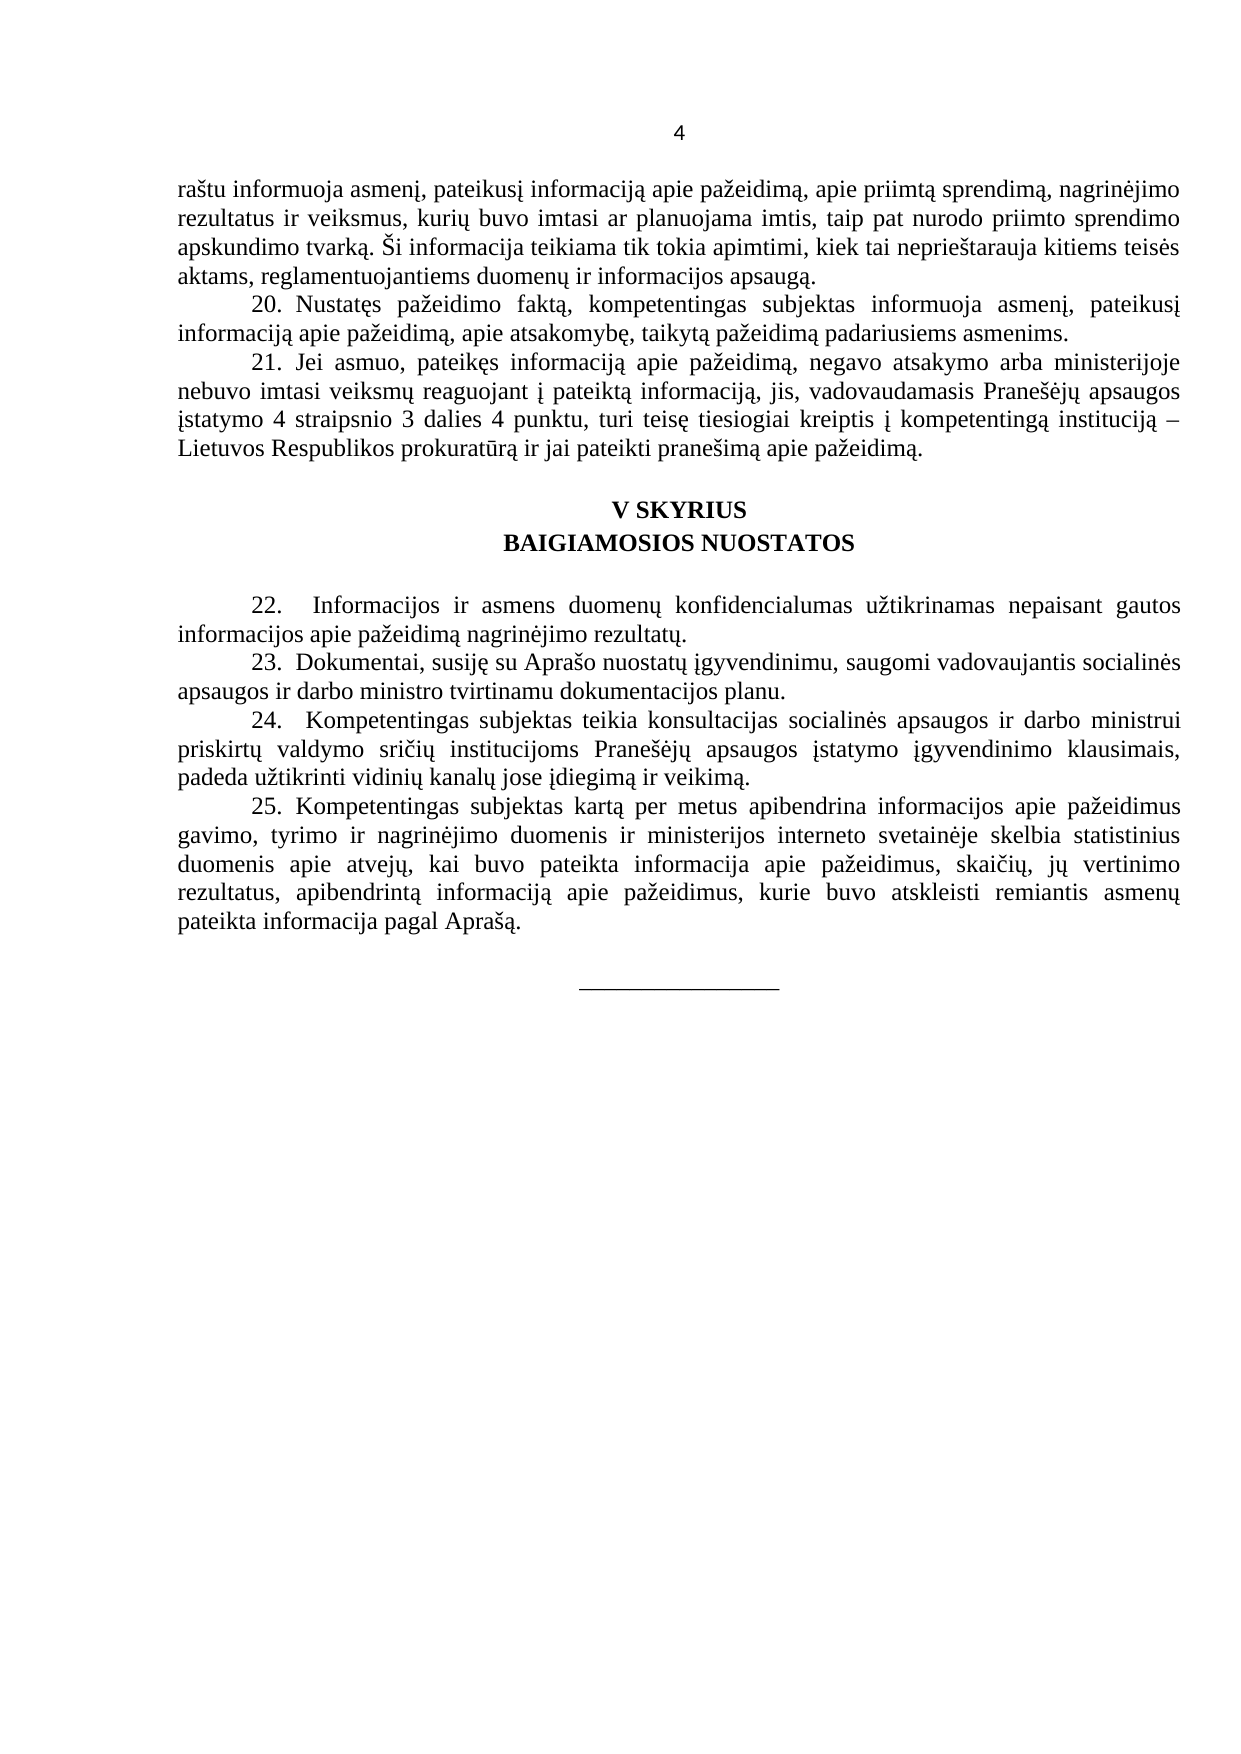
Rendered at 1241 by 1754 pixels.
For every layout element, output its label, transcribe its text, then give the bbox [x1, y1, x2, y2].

text ________________ [177, 964, 1181, 992]
text 24. Kompetentingas subjektas teikia konsultacijas socialinės apsaugos ir darbo ministrui priskirtų valdymo sričių institucijoms Pranešėjų apsaugos įstatymo įgyvendinimo klausimais, padeda užtikrinti vidinių kanalų jose įdiegimą ir veikimą. [177, 705, 1181, 791]
text raštu informuoja asmenį, pateikusį informaciją apie pažeidimą, apie priimtą sprendimą, nagrinėjimo rezultatus ir veiksmus, kurių buvo imtasi ar planuojama imtis, taip pat nurodo priimto sprendimo apskundimo tvarką. Ši informacija teikiama tik tokia apimtimi, kiek tai neprieštarauja kitiems teisės aktams, reglamentuojantiems duomenų ir informacijos apsaugą. [177, 174, 1181, 289]
text 21. Jei asmuo, pateikęs informaciją apie pažeidimą, negavo atsakymo arba ministerijoje nebuvo imtasi veiksmų reaguojant į pateiktą informaciją, jis, vadovaudamasis Pranešėjų apsaugos įstatymo 4 straipsnio 3 dalies 4 punktu, turi teisę tiesiogiai kreiptis į kompetentingą instituciją – Lietuvos Respublikos prokuratūrą ir jai pateikti pranešimą apie pažeidimą. [177, 347, 1181, 462]
text 23. Dokumentai, susiję su Aprašo nuostatų įgyvendinimu, saugomi vadovaujantis socialinės apsaugos ir darbo ministro tvirtinamu dokumentacijos planu. [177, 647, 1181, 705]
text 25. Kompetentingas subjektas kartą per metus apibendrina informacijos apie pažeidimus gavimo, tyrimo ir nagrinėjimo duomenis ir ministerijos interneto svetainėje skelbia statistinius duomenis apie atvejų, kai buvo pateikta informacija apie pažeidimus, skaičių, jų vertinimo rezultatus, apibendrintą informaciją apie pažeidimus, kurie buvo atskleisti remiantis asmenų pateikta informacija pagal Aprašą. [177, 791, 1181, 935]
text V Skyrius [177, 495, 1181, 524]
text 22. Informacijos ir asmens duomenų konfidencialumas užtikrinamas nepaisant gautos informacijos apie pažeidimą nagrinėjimo rezultatų. [177, 590, 1181, 647]
text BAIGIAMOSIOS NUOSTATOS [177, 528, 1181, 557]
text 20. Nustatęs pažeidimo faktą, kompetentingas subjektas informuoja asmenį, pateikusį informaciją apie pažeidimą, apie atsakomybę, taikytą pažeidimą padariusiems asmenims. [177, 289, 1181, 347]
